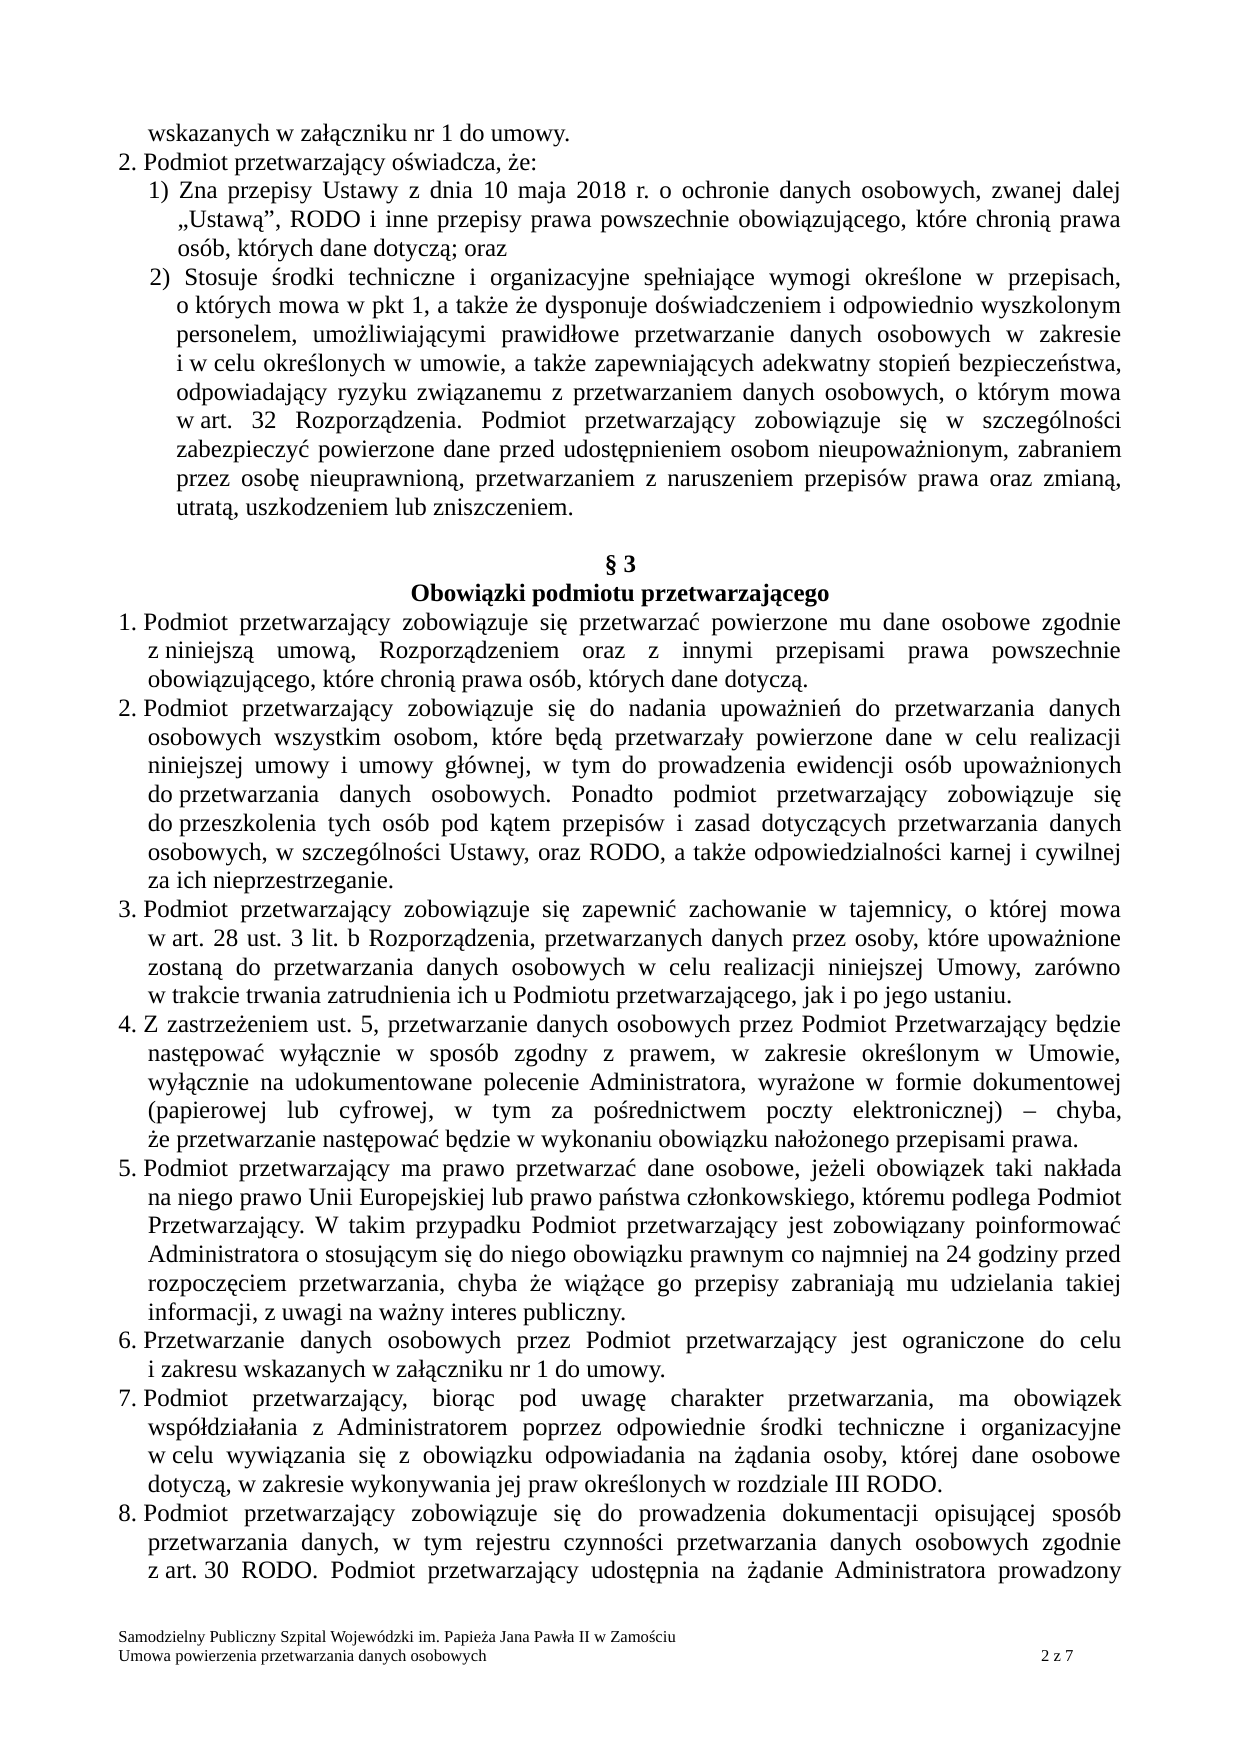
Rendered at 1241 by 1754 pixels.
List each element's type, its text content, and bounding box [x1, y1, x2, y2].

list Podmiot przetwarzający zobowiązuje się do prowadzenia dokumentacji opisującej sposób przetwarzania danych, w tym rejestru czynności przetwarzania danych osobowych zgodnie z art. 30 RODO. Podmiot przetwarzający udostępnia na żądanie Administratora prowadzony [118, 1498, 1122, 1584]
list Podmiot przetwarzający zobowiązuje się do nadania upoważnień do przetwarzania danych osobowych wszystkim osobom, które będą przetwarzały powierzone dane w celu realizacji niniejszej umowy i umowy głównej, w tym do prowadzenia ewidencji osób upoważnionych do przetwarzania danych osobowych. Ponadto podmiot przetwarzający zobowiązuje się do przeszkolenia tych osób pod kątem przepisów i zasad dotyczących przetwarzania danych osobowych, w szczególności Ustawy, oraz RODO, a także odpowiedzialności karnej i cywilnej za ich nieprzestrzeganie. [118, 693, 1122, 894]
list Podmiot przetwarzający zobowiązuje się przetwarzać powierzone mu dane osobowe zgodnie z niniejszą umową, Rozporządzeniem oraz z innymi przepisami prawa powszechnie obowiązującego, które chronią prawa osób, których dane dotyczą. [118, 607, 1122, 693]
list Podmiot przetwarzający oświadcza, że: [118, 147, 1122, 176]
list Podmiot przetwarzający, biorąc pod uwagę charakter przetwarzania, ma obowiązek współdziałania z Administratorem poprzez odpowiednie środki techniczne i organizacyjne w celu wywiązania się z obowiązku odpowiadania na żądania osoby, której dane osobowe dotyczą, w zakresie wykonywania jej praw określonych w rozdziale III RODO. [118, 1383, 1122, 1498]
list Podmiot przetwarzający ma prawo przetwarzać dane osobowe, jeżeli obowiązek taki nakłada na niego prawo Unii Europejskiej lub prawo państwa członkowskiego, któremu podlega Podmiot Przetwarzający. W takim przypadku Podmiot przetwarzający jest zobowiązany poinformować Administratora o stosującym się do niego obowiązku prawnym co najmniej na 24 godziny przed rozpoczęciem przetwarzania, chyba że wiążące go przepisy zabraniają mu udzielania takiej informacji, z uwagi na ważny interes publiczny. [118, 1153, 1122, 1326]
list wskazanych w załączniku nr 1 do umowy. [118, 118, 1122, 147]
text 1) Zna przepisy Ustawy z dnia 10 maja 2018 r. o ochronie danych osobowych, zwanej dalej „Ustawą”, RODO i inne przepisy prawa powszechnie obowiązującego, które chronią prawa osób, których dane dotyczą; oraz [148, 176, 1122, 262]
list Podmiot przetwarzający zobowiązuje się zapewnić zachowanie w tajemnicy, o której mowa w art. 28 ust. 3 lit. b Rozporządzenia, przetwarzanych danych przez osoby, które upoważnione zostaną do przetwarzania danych osobowych w celu realizacji niniejszej Umowy, zarówno w trakcie trwania zatrudnienia ich u Podmiotu przetwarzającego, jak i po jego ustaniu. [118, 894, 1122, 1009]
text 2) Stosuje środki techniczne i organizacyjne spełniające wymogi określone w przepisach, o których mowa w pkt 1, a także że dysponuje doświadczeniem i odpowiednio wyszkolonym personelem, umożliwiającymi prawidłowe przetwarzanie danych osobowych w zakresie i w celu określonych w umowie, a także zapewniających adekwatny stopień bezpieczeństwa, odpowiadający ryzyku związanemu z przetwarzaniem danych osobowych, o którym mowa w art. 32 Rozporządzenia. Podmiot przetwarzający zobowiązuje się w szczególności zabezpieczyć powierzone dane przed udostępnieniem osobom nieupoważnionym, zabraniem przez osobę nieuprawnioną, przetwarzaniem z naruszeniem przepisów prawa oraz zmianą, utratą, uszkodzeniem lub zniszczeniem. [149, 262, 1122, 521]
text § 3 [118, 549, 1122, 578]
list Z zastrzeżeniem ust. 5, przetwarzanie danych osobowych przez Podmiot Przetwarzający będzie następować wyłącznie w sposób zgodny z prawem, w zakresie określonym w Umowie, wyłącznie na udokumentowane polecenie Administratora, wyrażone w formie dokumentowej (papierowej lub cyfrowej, w tym za pośrednictwem poczty elektronicznej) – chyba, że przetwarzanie następować będzie w wykonaniu obowiązku nałożonego przepisami prawa. [118, 1009, 1122, 1153]
list Przetwarzanie danych osobowych przez Podmiot przetwarzający jest ograniczone do celu i zakresu wskazanych w załączniku nr 1 do umowy. [118, 1326, 1122, 1383]
text Obowiązki podmiotu przetwarzającego [118, 578, 1122, 607]
